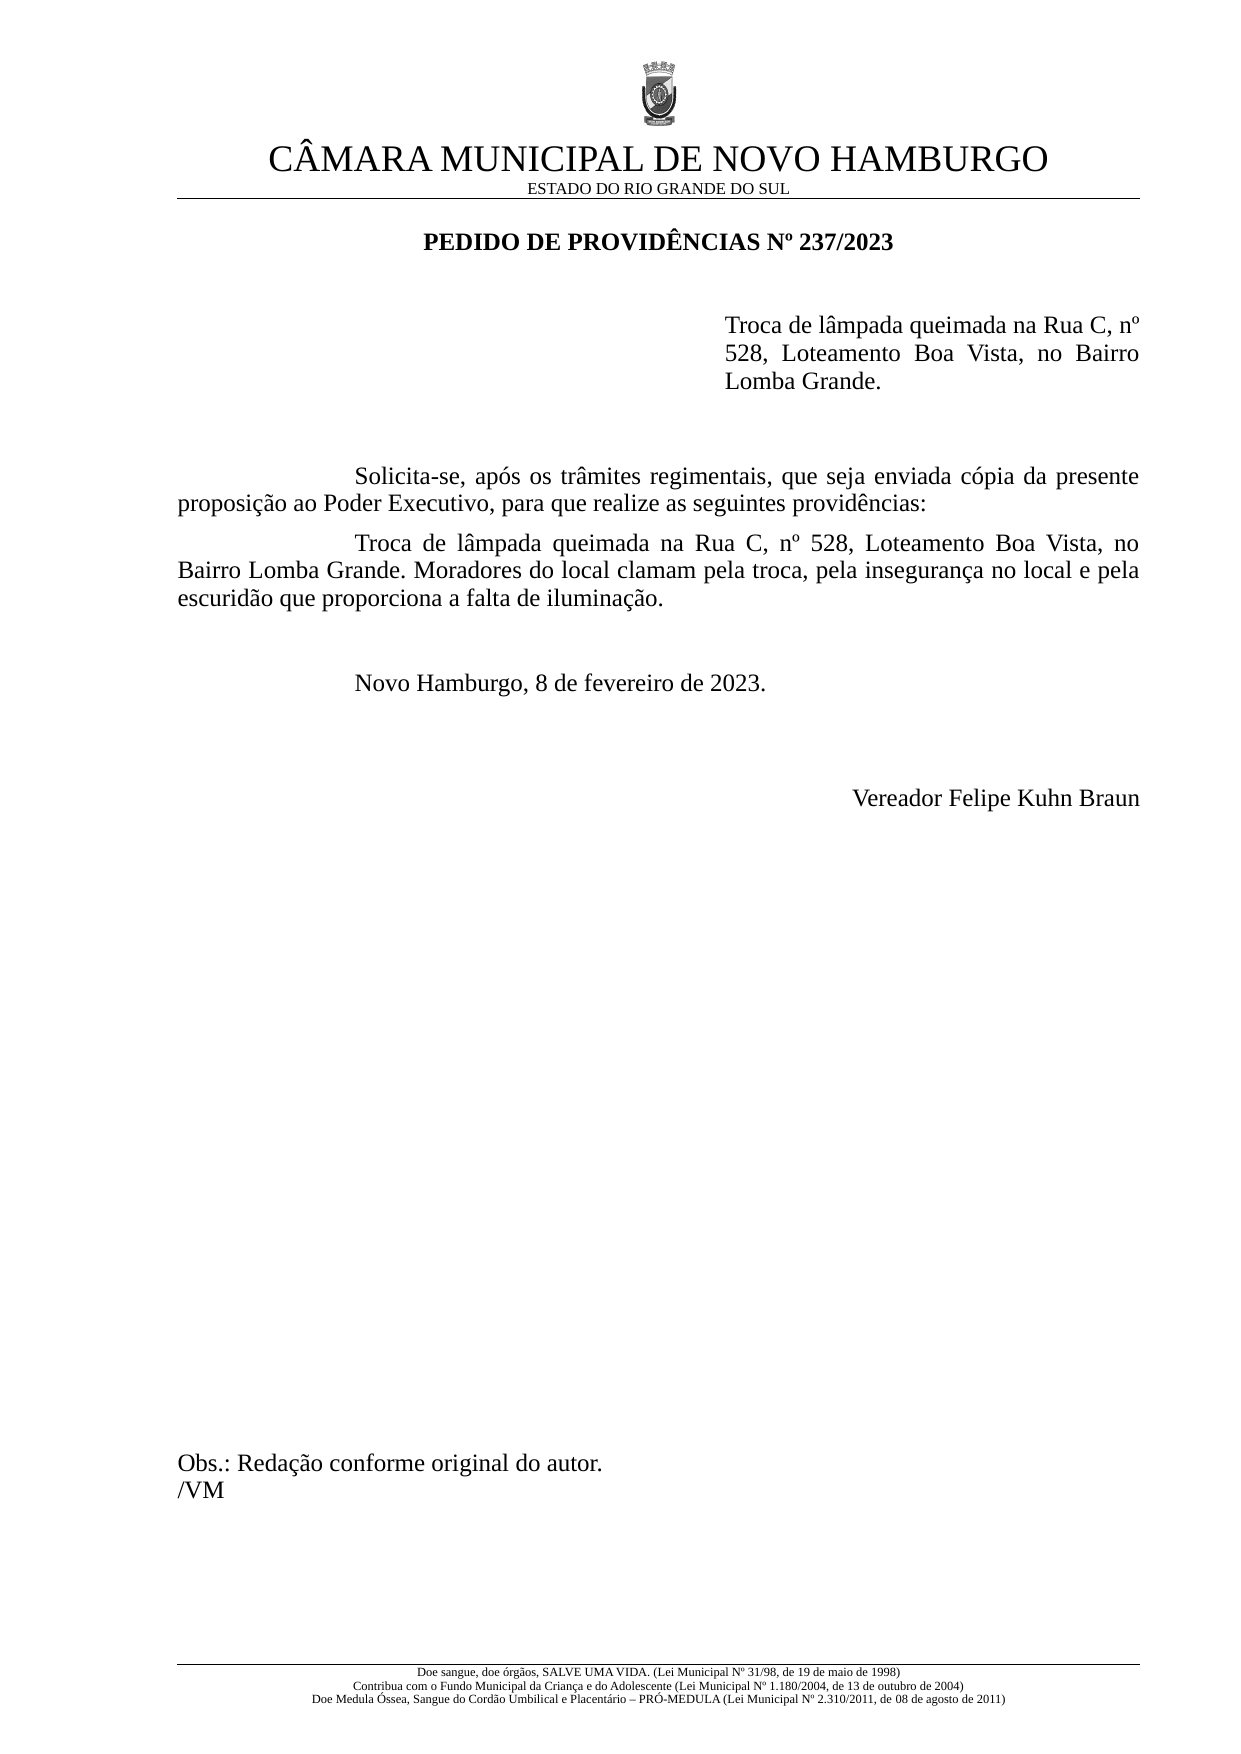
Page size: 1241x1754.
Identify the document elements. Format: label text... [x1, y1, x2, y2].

text Troca de lâmpada queimada na Rua C, nº 528, Loteamento Boa Vista, no Bairro Lomba Grande. Moradores do local clamam pela troca, pela insegurança no local e pela escuridão que proporciona a falta de iluminação. [177, 529, 1140, 612]
text Solicita-se, após os trâmites regimentais, que seja enviada cópia da presente proposição ao Poder Executivo, para que realize as seguintes providências: [177, 462, 1140, 517]
text /VM [177, 1476, 1140, 1504]
text Vereador Felipe Kuhn Braun [177, 784, 1140, 811]
list Troca de lâmpada queimada na Rua C, nº 528, Loteamento Boa Vista, no Bairro Lomba Grande. [687, 311, 1140, 394]
text Obs.: Redação conforme original do autor. [177, 1449, 1140, 1476]
text Novo Hamburgo, 8 de fevereiro de 2023. [177, 669, 1140, 697]
text PEDIDO DE PROVIDÊNCIAS Nº 237/2023 [177, 228, 1140, 256]
